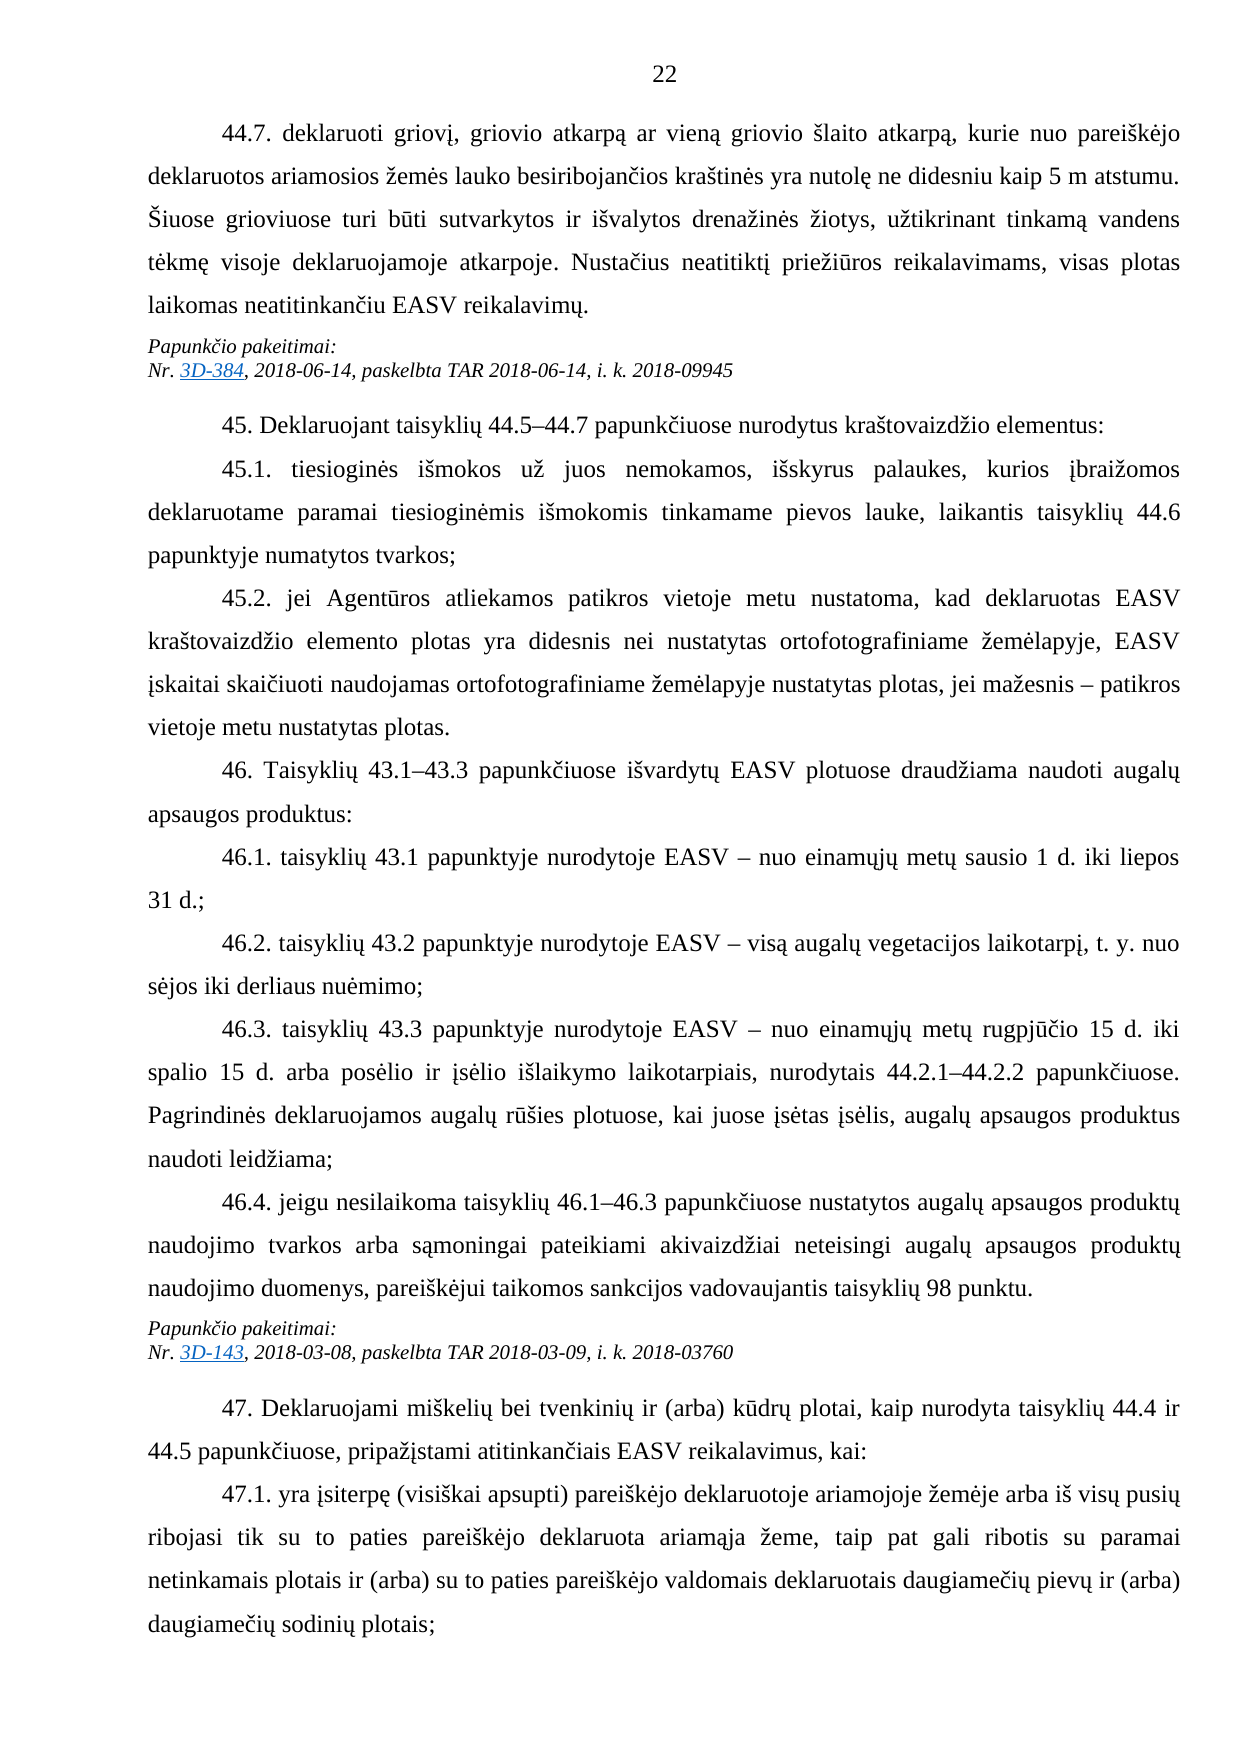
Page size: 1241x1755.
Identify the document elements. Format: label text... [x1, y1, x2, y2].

text Nr. 3D-384, 2018-06-14, paskelbta TAR 2018-06-14, i. k. 2018-09945 [148, 358, 1181, 382]
text 46.4. jeigu nesilaikoma taisyklių 46.1–46.3 papunkčiuose nustatytos augalų apsaugos produktų naudojimo tvarkos arba sąmoningai pateikiami akivaizdžiai neteisingi augalų apsaugos produktų naudojimo duomenys, pareiškėjui taikomos sankcijos vadovaujantis taisyklių 98 punktu. [148, 1187, 1181, 1302]
text 45.2. jei Agentūros atliekamos patikros vietoje metu nustatoma, kad deklaruotas EASV kraštovaizdžio elemento plotas yra didesnis nei nustatytas ortofotografiniame žemėlapyje, EASV įskaitai skaičiuoti naudojamas ortofotografiniame žemėlapyje nustatytas plotas, jei mažesnis – patikros vietoje metu nustatytas plotas. [148, 583, 1181, 741]
text Papunkčio pakeitimai: [148, 334, 1181, 358]
text 46.3. taisyklių 43.3 papunktyje nurodytoje EASV – nuo einamųjų metų rugpjūčio 15 d. iki spalio 15 d. arba posėlio ir įsėlio išlaikymo laikotarpiais, nurodytais 44.2.1–44.2.2 papunkčiuose. Pagrindinės deklaruojamos augalų rūšies plotuose, kai juose įsėtas įsėlis, augalų apsaugos produktus naudoti leidžiama; [148, 1014, 1181, 1172]
text 46.2. taisyklių 43.2 papunktyje nurodytoje EASV – visą augalų vegetacijos laikotarpį, t. y. nuo sėjos iki derliaus nuėmimo; [148, 928, 1181, 1000]
text Papunkčio pakeitimai: [148, 1316, 1181, 1340]
text 46.1. taisyklių 43.1 papunktyje nurodytoje EASV – nuo einamųjų metų sausio 1 d. iki liepos 31 d.; [148, 842, 1181, 914]
text 47.1. yra įsiterpę (visiškai apsupti) pareiškėjo deklaruotoje ariamojoje žemėje arba iš visų pusių ribojasi tik su to paties pareiškėjo deklaruota ariamąja žeme, taip pat gali ribotis su paramai netinkamais plotais ir (arba) su to paties pareiškėjo valdomais deklaruotais daugiamečių pievų ir (arba) daugiamečių sodinių plotais; [148, 1479, 1181, 1637]
text Nr. 3D-143, 2018-03-08, paskelbta TAR 2018-03-09, i. k. 2018-03760 [148, 1340, 1181, 1364]
text 46. Taisyklių 43.1–43.3 papunkčiuose išvardytų EASV plotuose draudžiama naudoti augalų apsaugos produktus: [148, 756, 1181, 827]
text 45.1. tiesioginės išmokos už juos nemokamos, išskyrus palaukes, kurios įbraižomos deklaruotame paramai tiesioginėmis išmokomis tinkamame pievos lauke, laikantis taisyklių 44.6 papunktyje numatytos tvarkos; [148, 454, 1181, 569]
text 45. Deklaruojant taisyklių 44.5–44.7 papunkčiuose nurodytus kraštovaizdžio elementus: [148, 411, 1181, 439]
text 47. Deklaruojami miškelių bei tvenkinių ir (arba) kūdrų plotai, kaip nurodyta taisyklių 44.4 ir 44.5 papunkčiuose, pripažįstami atitinkančiais EASV reikalavimus, kai: [148, 1393, 1181, 1465]
text 44.7. deklaruoti griovį, griovio atkarpą ar vieną griovio šlaito atkarpą, kurie nuo pareiškėjo deklaruotos ariamosios žemės lauko besiribojančios kraštinės yra nutolę ne didesniu kaip 5 m atstumu. Šiuose grioviuose turi būti sutvarkytos ir išvalytos drenažinės žiotys, užtikrinant tinkamą vandens tėkmę visoje deklaruojamoje atkarpoje. Nustačius neatitiktį priežiūros reikalavimams, visas plotas laikomas neatitinkančiu EASV reikalavimų. [148, 118, 1181, 319]
